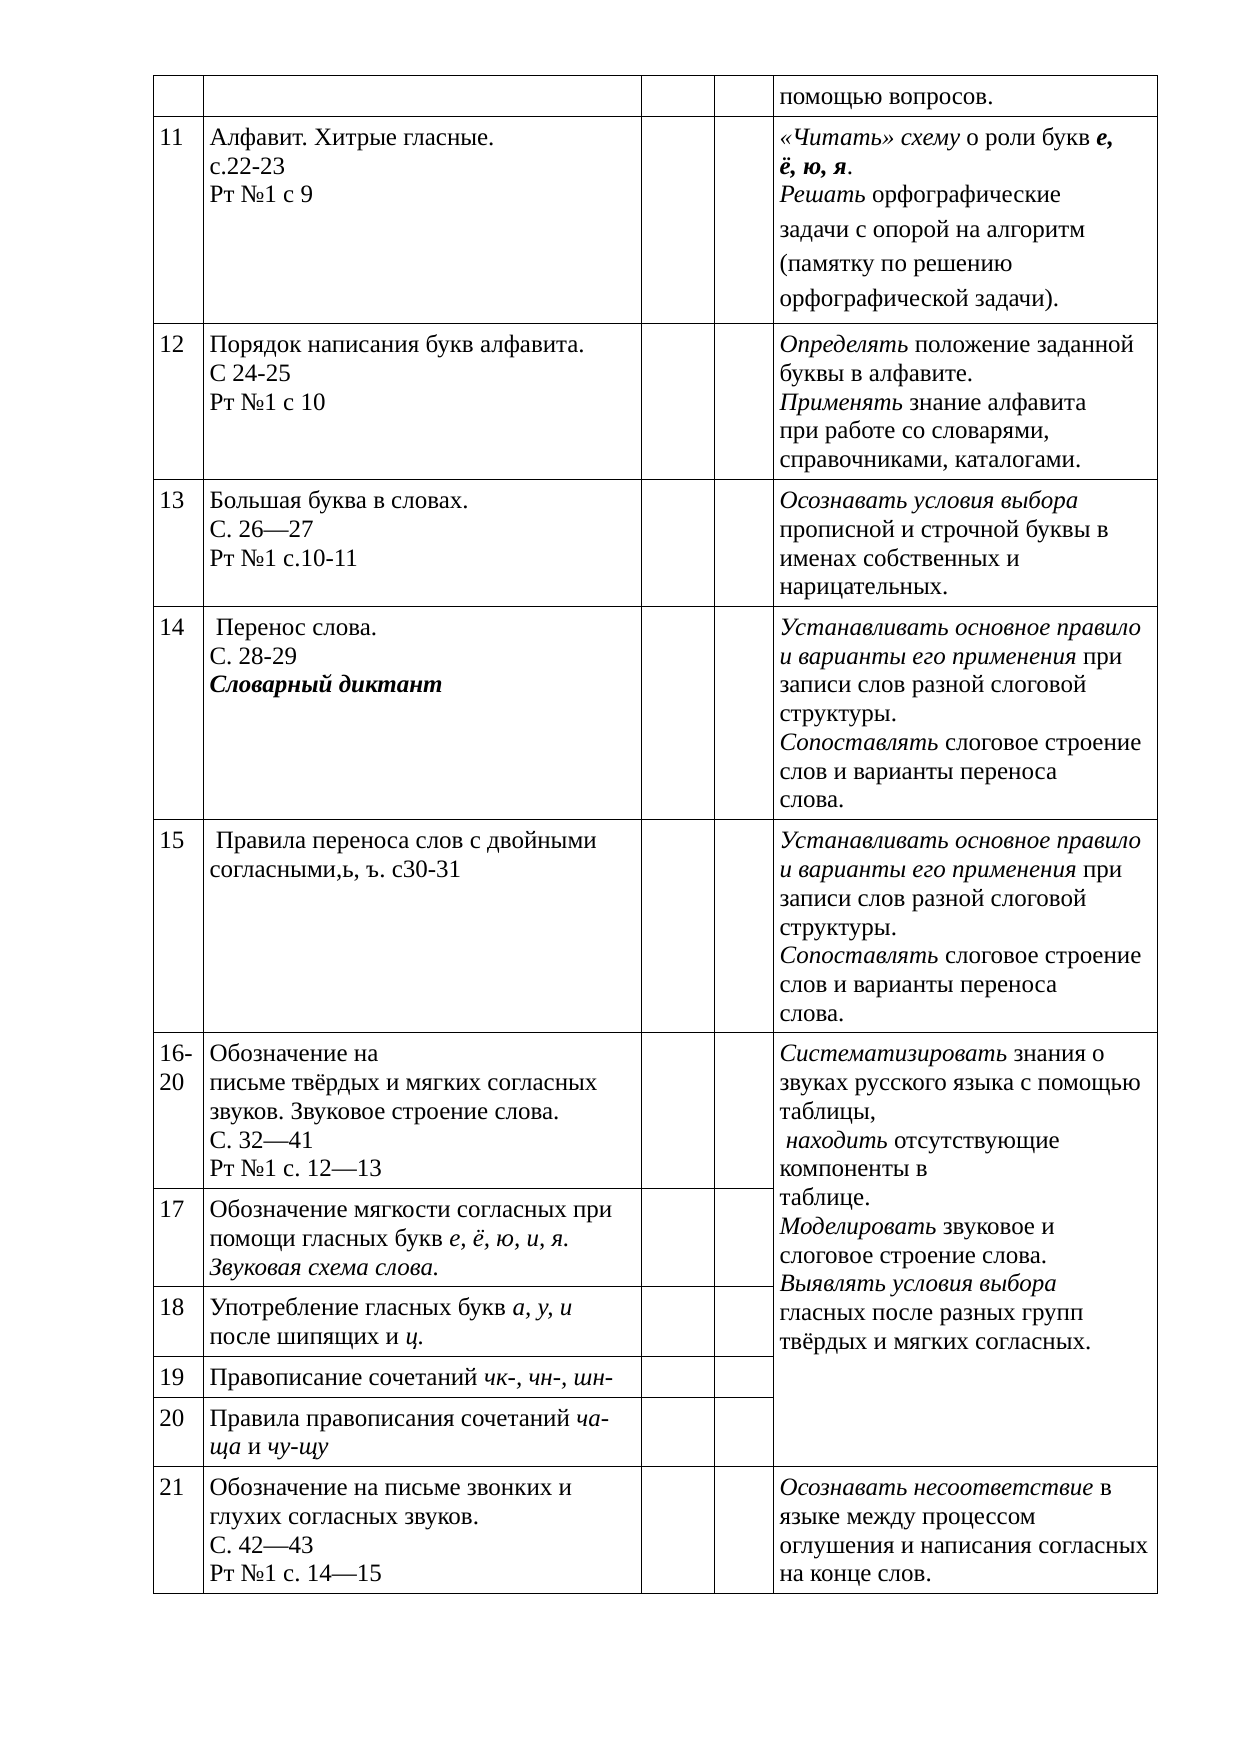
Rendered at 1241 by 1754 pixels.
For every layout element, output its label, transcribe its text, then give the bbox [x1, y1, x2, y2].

table_cell [715, 607, 773, 819]
table_cell [715, 480, 773, 606]
table_cell [715, 324, 773, 479]
table_cell Перенос слова. С. 28-29 Словарный диктант [204, 607, 641, 819]
table_cell помощью вопросов. [774, 76, 1157, 116]
table_cell [715, 1033, 773, 1188]
table_cell 15 [154, 820, 203, 1032]
table_cell Осознавать условия выбора прописной и строчной буквы в именах собственных и нарицательных. [774, 480, 1157, 606]
table_cell [642, 1357, 714, 1396]
table_cell Употребление гласных букв а, у, и после шипящих и ц. [204, 1287, 641, 1356]
table_cell 21 [154, 1467, 203, 1593]
table_cell Обозначение на письме звонких и глухих согласных звуков. С. 42—43 Рт №1 с. 14—15 [204, 1467, 641, 1593]
table_cell [715, 76, 773, 116]
table_cell [715, 820, 773, 1032]
table_cell Обозначение мягкости согласных при помощи гласных букв е, ё, ю, и, я. Звуковая схема слова. [204, 1189, 641, 1286]
table_cell Систематизировать знания о звуках русского языка с помощью таблицы, находить отсутствующие компоненты в таблице. Моделировать звуковое и слоговое строение слова. Выявлять условия выбора гласных после разных групп твёрдых и мягких согласных. [774, 1033, 1157, 1466]
table_cell Порядок написания букв алфавита. С 24-25 Рт №1 с 10 [204, 324, 641, 479]
table_cell 20 [154, 1398, 203, 1466]
table_cell 11 [154, 117, 203, 323]
table_cell 17 [154, 1189, 203, 1286]
table_cell [642, 820, 714, 1032]
table_cell Правописание сочетаний чк-, чн-, шн- [204, 1357, 641, 1396]
table_cell [642, 117, 714, 323]
table_cell Правила переноса слов с двойными согласными,ь, ъ. с30-31 [204, 820, 641, 1032]
table_cell [715, 1467, 773, 1593]
table_cell [642, 1467, 714, 1593]
table_cell [715, 1287, 773, 1356]
table_cell [642, 480, 714, 606]
table_cell «Читать» схему о роли букв е, ё, ю, я. Решать орфографические задачи с опорой на алгоритм (памятку по решению орфографической задачи). [774, 117, 1157, 323]
table_cell Алфавит. Хитрые гласные. с.22-23 Рт №1 с 9 [204, 117, 641, 323]
table_cell [715, 1398, 773, 1466]
table_cell [715, 1189, 773, 1286]
table_cell Определять положение заданной буквы в алфавите. Применять знание алфавита при работе со словарями, справочниками, каталогами. [774, 324, 1157, 479]
table_cell [642, 324, 714, 479]
table_cell 13 [154, 480, 203, 606]
table_cell [154, 76, 203, 116]
table_cell [642, 76, 714, 116]
table_cell [715, 1357, 773, 1396]
table_cell Устанавливать основное правило и варианты его применения при записи слов разной слоговой структуры. Сопоставлять слоговое строение слов и варианты переноса слова. [774, 607, 1157, 819]
table_cell 16-20 [154, 1033, 203, 1188]
table_cell 14 [154, 607, 203, 819]
table_cell [642, 1398, 714, 1466]
table_cell [204, 76, 641, 116]
table_cell Устанавливать основное правило и варианты его применения при записи слов разной слоговой структуры. Сопоставлять слоговое строение слов и варианты переноса слова. [774, 820, 1157, 1032]
table_cell 12 [154, 324, 203, 479]
table_cell [642, 1033, 714, 1188]
table_cell Осознавать несоответствие в языке между процессом оглушения и написания согласных на конце слов. [774, 1467, 1157, 1593]
table_cell Обозначение на письме твёрдых и мягких согласных звуков. Звуковое строение слова. С. 32—41 Рт №1 с. 12—13 [204, 1033, 641, 1188]
table_cell 19 [154, 1357, 203, 1396]
table_cell [715, 117, 773, 323]
table_cell [642, 1287, 714, 1356]
table_cell [642, 607, 714, 819]
table_cell [642, 1189, 714, 1286]
table_cell Правила правописания сочетаний ча-ща и чу-щу [204, 1398, 641, 1466]
table_cell 18 [154, 1287, 203, 1356]
table_cell Большая буква в словах. С. 26—27 Рт №1 с.10-11 [204, 480, 641, 606]
